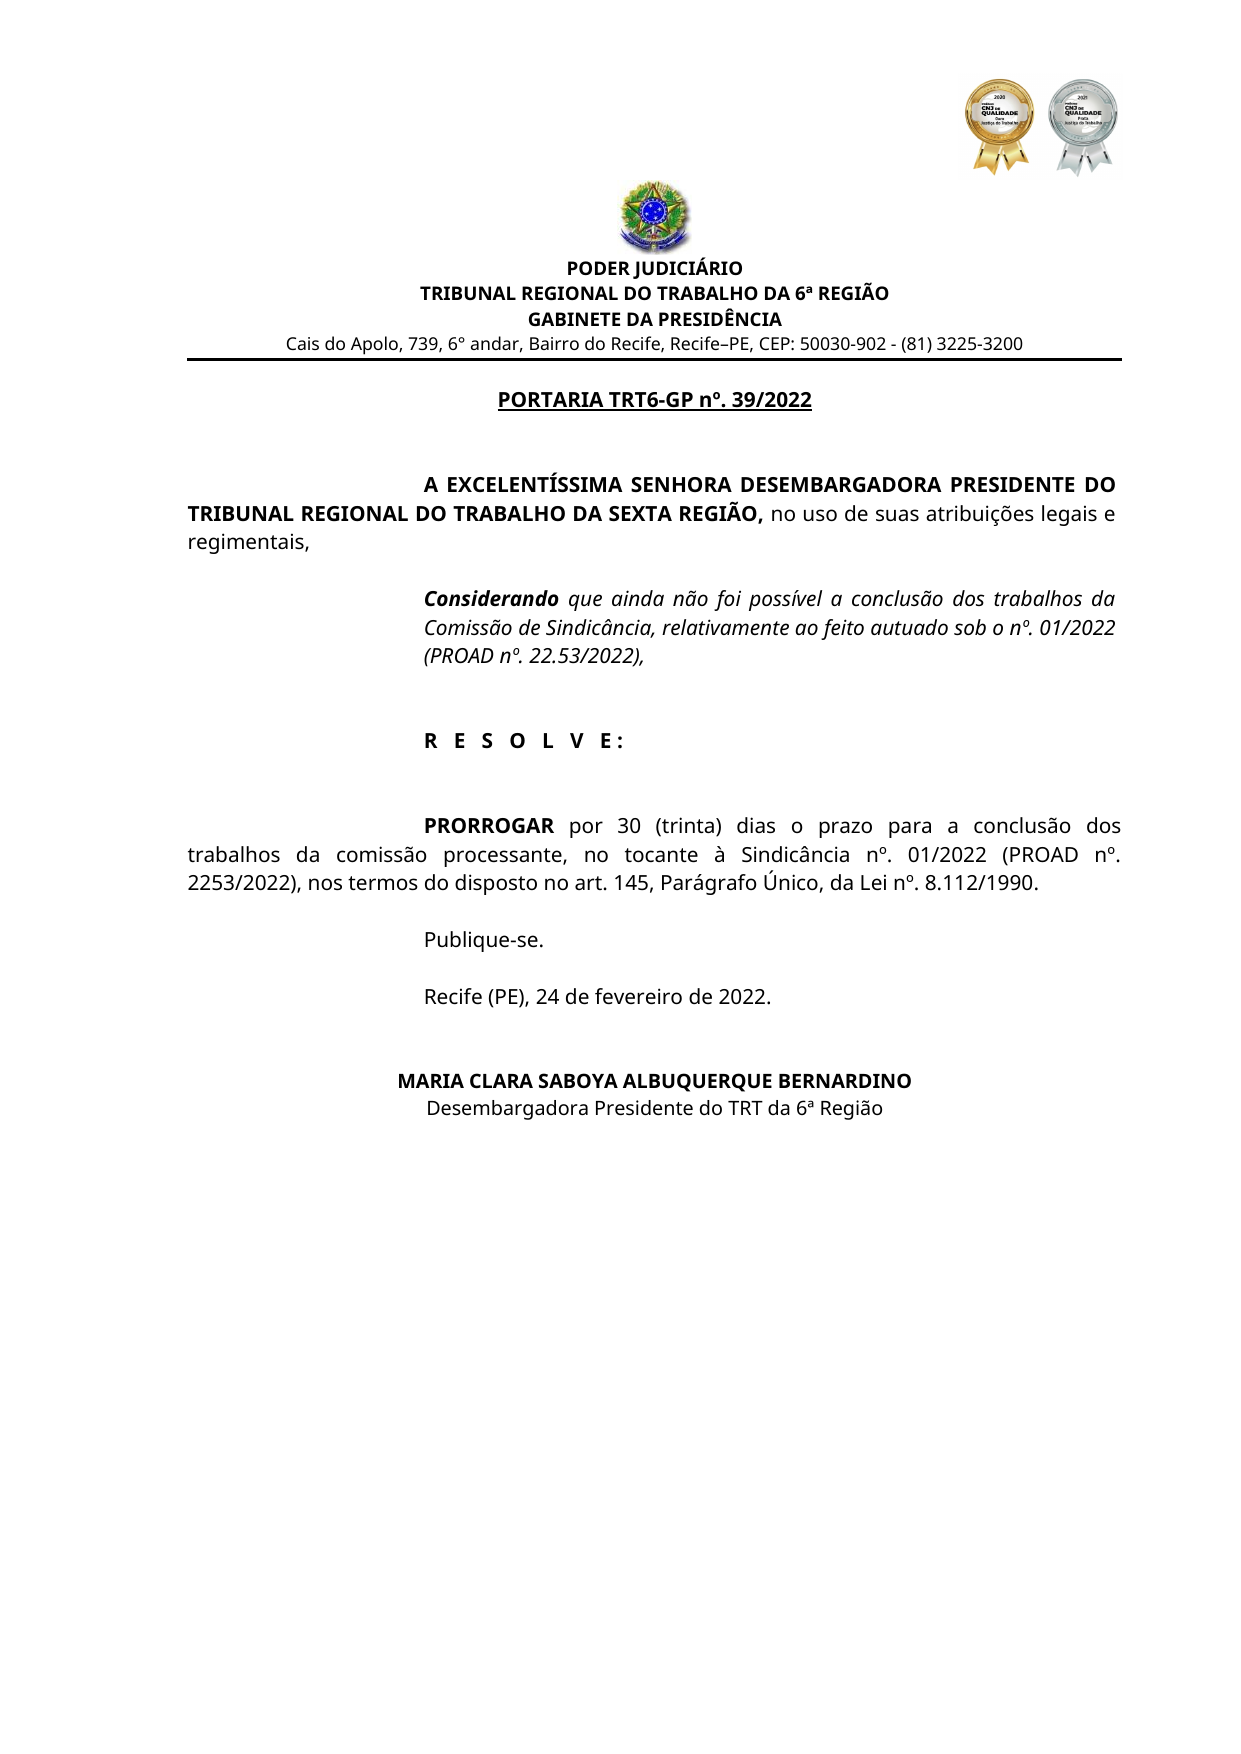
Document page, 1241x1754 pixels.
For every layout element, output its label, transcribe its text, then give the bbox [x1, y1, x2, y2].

text Maria Clara Saboya Albuquerque bernardino [187, 1067, 1122, 1094]
text Recife (PE), 24 de fevereiro de 2022. [187, 982, 1122, 1011]
picture [957, 73, 1123, 180]
text PORTARIA TRT6-GP nº. 39/2022 [187, 385, 1122, 413]
picture [617, 180, 692, 255]
text Desembargadora Presidente do TRT da 6ª Região [187, 1094, 1122, 1121]
text A EXCELENTÍSSIMA SENHORA DESEMBARGADORA PRESIDENTE DO TRIBUNAL REGIONAL DO TRABALHO DA SEXTA REGIÃO, no uso de suas atribuições legais e regimentais, [187, 470, 1116, 556]
text PRORROGAR por 30 (trinta) dias o prazo para a conclusão dos trabalhos da comissão processante, no tocante à Sindicância nº. 01/2022 (PROAD nº. 2253/2022), nos termos do disposto no art. 145, Parágrafo Único, da Lei nº. 8.112/1990. [187, 811, 1122, 897]
text R E S O L V E : [187, 726, 1122, 754]
text Considerando que ainda não foi possível a conclusão dos trabalhos da Comissão de Sindicância, relativamente ao feito autuado sob o nº. 01/2022 (PROAD nº. 22.53/2022), [423, 584, 1116, 669]
text Publique-se. [187, 925, 1122, 954]
